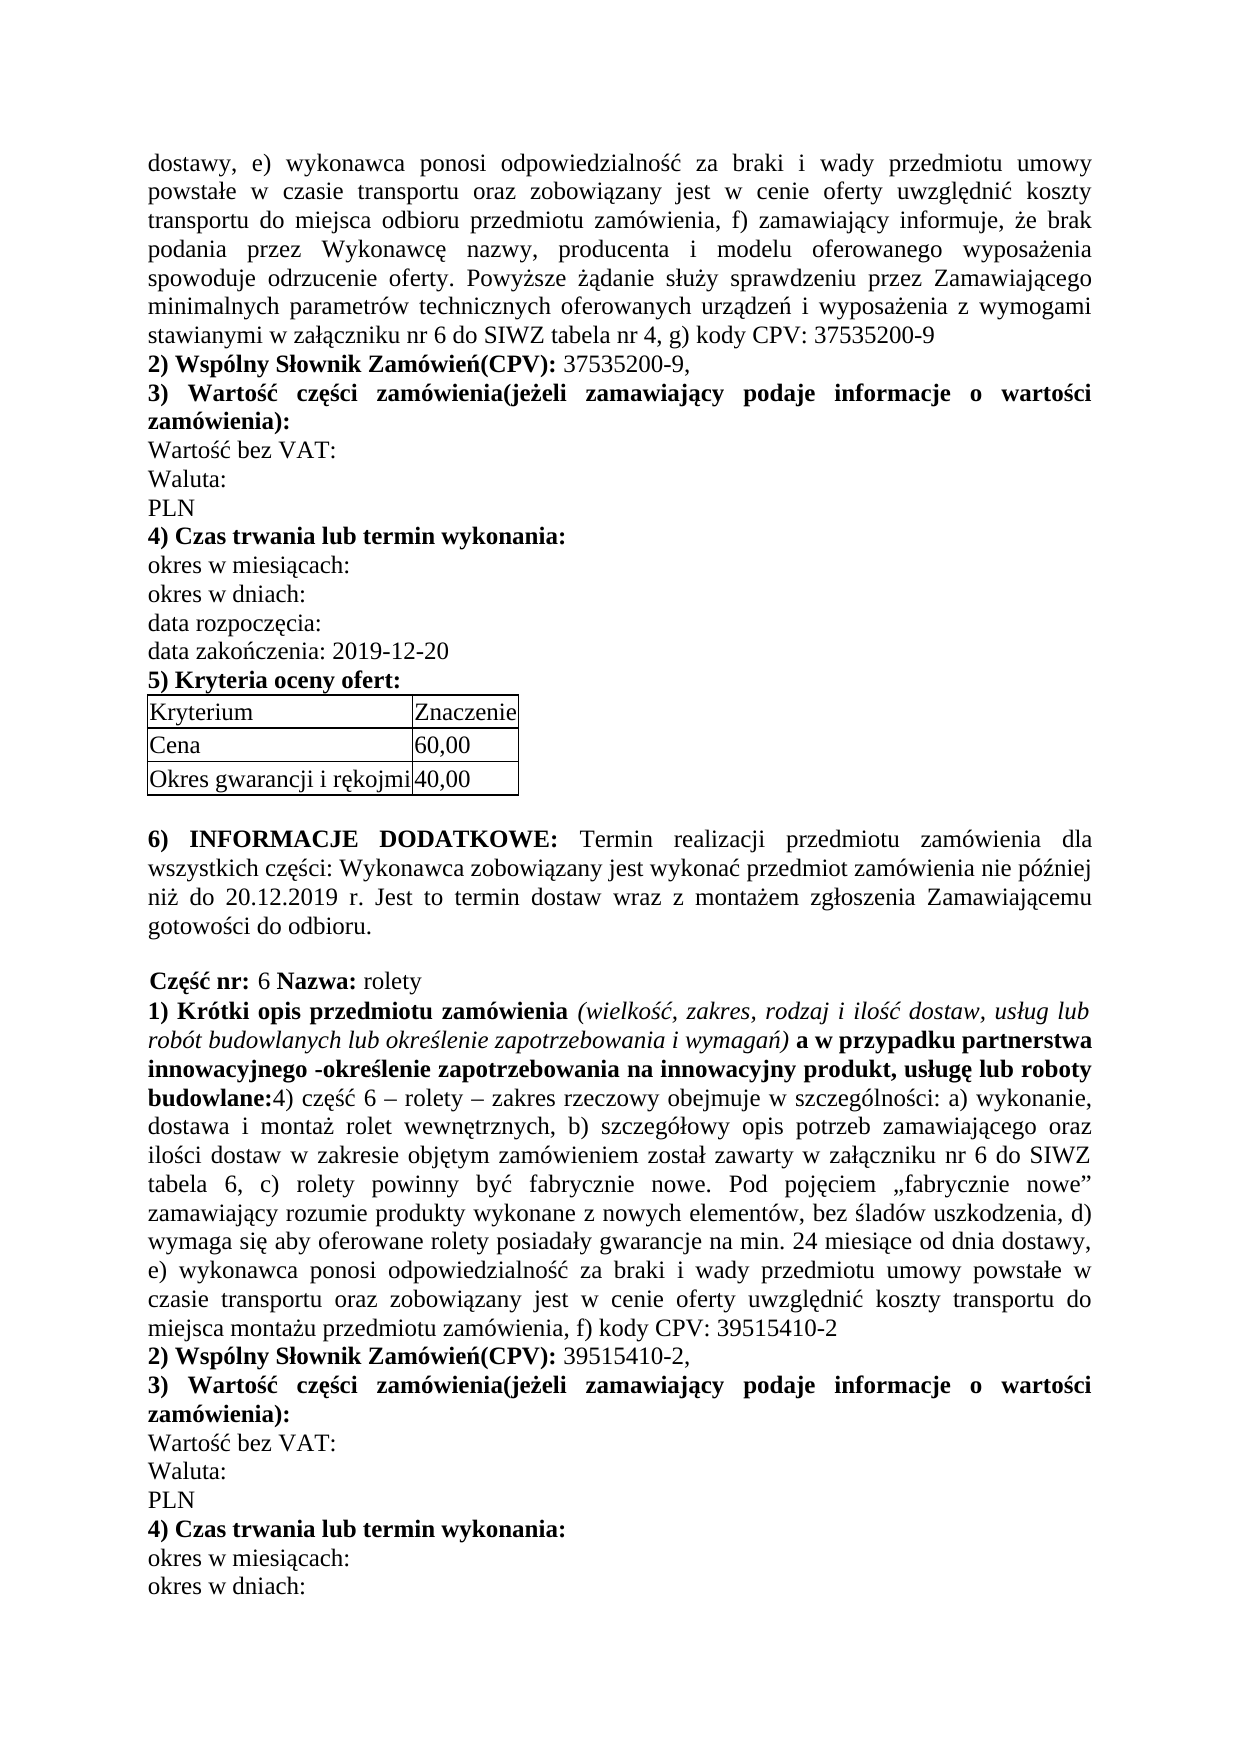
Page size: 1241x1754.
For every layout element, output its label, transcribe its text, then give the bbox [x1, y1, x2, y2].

table_header Znaczenie [413, 696, 518, 727]
table_cell 60,00 [413, 729, 518, 761]
table_header 6 [256, 965, 275, 996]
text 2) Wspólny Słownik Zamówień(CPV): 37535200-9, [148, 349, 1093, 378]
text 3) Wartość części zamówienia(jeżeli zamawiający podaje informacje o wartości zamówienia): Wartość bez VAT: [148, 1370, 1093, 1456]
text 2) Wspólny Słownik Zamówień(CPV): 39515410-2, [148, 1341, 1093, 1370]
table_cell 40,00 [413, 762, 518, 794]
text okres w miesiącach: [148, 550, 1093, 579]
table_header rolety [362, 965, 428, 996]
text okres w miesiącach: [148, 1543, 1093, 1571]
text okres w dniach: [148, 1571, 1093, 1600]
text 1) Krótki opis przedmiotu zamówienia (wielkość, zakres, rodzaj i ilość dostaw, usług lub robót budowlanych lub określenie zapotrzebowania i wymagań) a w przypadku partnerstwa innowacyjnego -określenie zapotrzebowania na innowacyjny produkt, usługę lub roboty budowlane:4) część 6 – rolety – zakres rzeczowy obejmuje w szczególności: a) wykonanie, dostawa i montaż rolet wewnętrznych, b) szczegółowy opis potrzeb zamawiającego oraz ilości dostaw w zakresie objętym zamówieniem został zawarty w załączniku nr 6 do SIWZ tabela 6, c) rolety powinny być fabrycznie nowe. Pod pojęciem „fabrycznie nowe” zamawiający rozumie produkty wykonane z nowych elementów, bez śladów uszkodzenia, d) wymaga się aby oferowane rolety posiadały gwarancje na min. 24 miesiące od dnia dostawy, e) wykonawca ponosi odpowiedzialność za braki i wady przedmiotu umowy powstałe w czasie transportu oraz zobowiązany jest w cenie oferty uwzględnić koszty transportu do miejsca montażu przedmiotu zamówienia, f) kody CPV: 39515410-2 [148, 996, 1093, 1341]
text okres w dniach: [148, 579, 1093, 608]
text dostawy, e) wykonawca ponosi odpowiedzialność za braki i wady przedmiotu umowy powstałe w czasie transportu oraz zobowiązany jest w cenie oferty uwzględnić koszty transportu do miejsca odbioru przedmiotu zamówienia, f) zamawiający informuje, że brak podania przez Wykonawcę nazwy, producenta i modelu oferowanego wyposażenia spowoduje odrzucenie oferty. Powyższe żądanie służy sprawdzeniu przez Zamawiającego minimalnych parametrów technicznych oferowanych urządzeń i wyposażenia z wymogami stawianymi w załączniku nr 6 do SIWZ tabela nr 4, g) kody CPV: 37535200-9 [148, 148, 1093, 349]
table_header Nazwa: [275, 965, 362, 996]
text data zakończenia: 2019-12-20 [148, 636, 1093, 665]
text 3) Wartość części zamówienia(jeżeli zamawiający podaje informacje o wartości zamówienia): Wartość bez VAT: [148, 378, 1093, 464]
table_header Kryterium [148, 696, 412, 727]
text 5) Kryteria oceny ofert: [148, 665, 1093, 694]
table_cell Okres gwarancji i rękojmi [148, 762, 412, 794]
text 6) INFORMACJE DODATKOWE: Termin realizacji przedmiotu zamówienia dla wszystkich części: Wykonawca zobowiązany jest wykonać przedmiot zamówienia nie później niż do 20.12.2019 r. Jest to termin dostaw wraz z montażem zgłoszenia Zamawiającemu gotowości do odbioru. [148, 796, 1093, 939]
text Waluta: PLN 4) Czas trwania lub termin wykonania: [148, 464, 1093, 550]
table_cell Cena [148, 729, 412, 761]
text Waluta: PLN 4) Czas trwania lub termin wykonania: [148, 1456, 1093, 1543]
text data rozpoczęcia: [148, 608, 1093, 636]
table_header Część nr: [148, 965, 256, 996]
